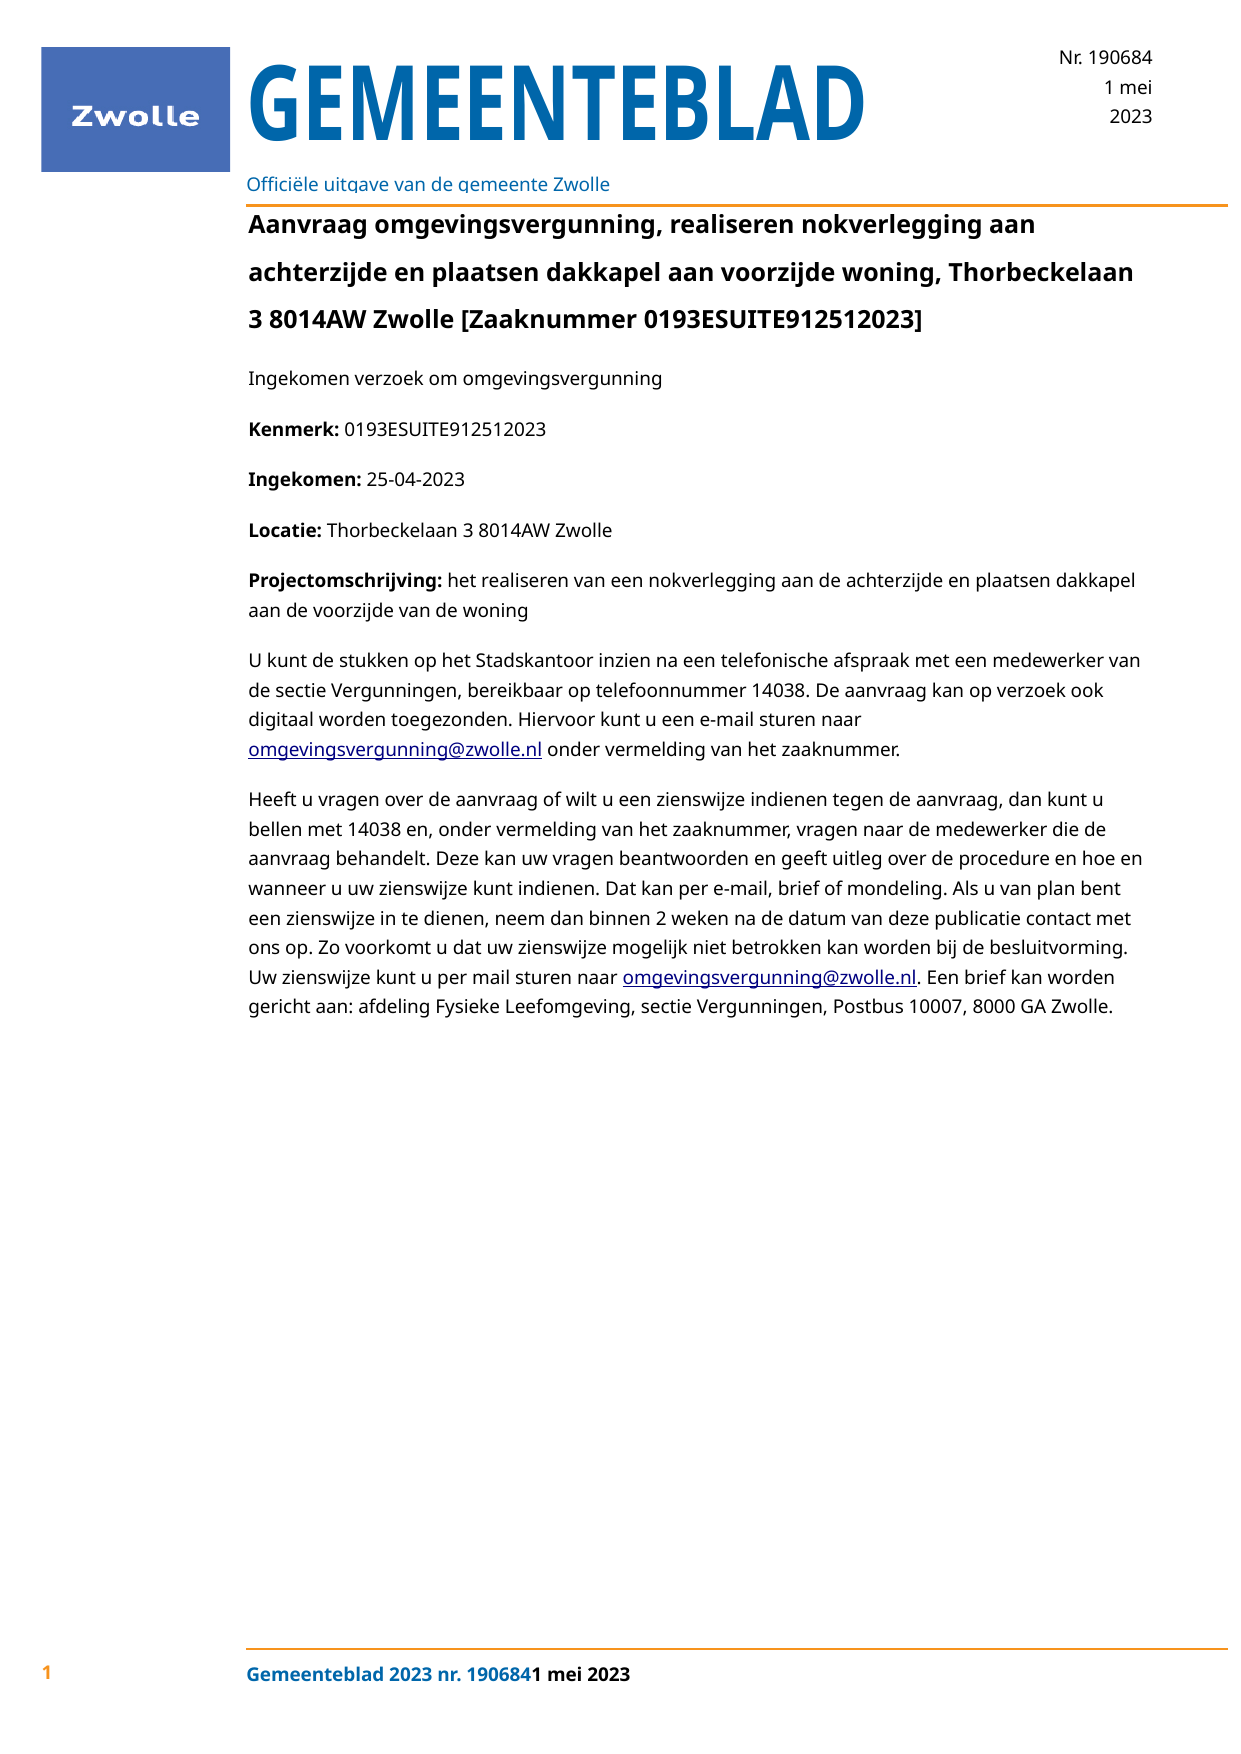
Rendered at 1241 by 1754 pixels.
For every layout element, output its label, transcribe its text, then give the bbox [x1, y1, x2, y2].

text Heeft u vragen over de aanvraag of wilt u een zienswijze indienen tegen de aanvraag, dan kunt u bellen met 14038 en, onder vermelding van het zaaknummer, vragen naar de medewerker die de aanvraag behandelt. Deze kan uw vragen beantwoorden en geeft uitleg over de procedure en hoe en wanneer u uw zienswijze kunt indienen. Dat kan per e-mail, brief of mondeling. Als u van plan bent een zienswijze in te dienen, neem dan binnen 2 weken na de datum van deze publicatie contact met ons op. Zo voorkomt u dat uw zienswijze mogelijk niet betrokken kan worden bij de besluitvorming. Uw zienswijze kunt u per mail sturen naar omgevingsvergunning@zwolle.nl. Een brief kan worden gericht aan: afdeling Fysieke Leefomgeving, sectie Vergunningen, Postbus 10007, 8000 GA Zwolle. [248, 786, 1152, 1019]
text Projectomschrijving: het realiseren van een nokverlegging aan de achterzijde en plaatsen dakkapel aan de voorzijde van de woning [248, 567, 1152, 622]
text Locatie: Thorbeckelaan 3 8014AW Zwolle [248, 517, 1152, 542]
text Ingekomen verzoek om omgevingsvergunning [248, 366, 1152, 391]
text Ingekomen: 25-04-2023 [248, 466, 1152, 492]
text Aanvraag omgevingsvergunning, realiseren nokverlegging aan achterzijde en plaatsen dakkapel aan voorzijde woning, Thorbeckelaan 3 8014AW Zwolle [Zaaknummer 0193ESUITE912512023] [248, 207, 1152, 336]
text U kunt de stukken op het Stadskantoor inzien na een telefonische afspraak met een medewerker van de sectie Vergunningen, bereikbaar op telefoonnummer 14038. De aanvraag kan op verzoek ook digitaal worden toegezonden. Hiervoor kunt u een e-mail sturen naar omgevingsvergunning@zwolle.nl onder vermelding van het zaaknummer. [248, 647, 1152, 762]
picture [41, 47, 231, 172]
text Kenmerk: 0193ESUITE912512023 [248, 416, 1152, 442]
